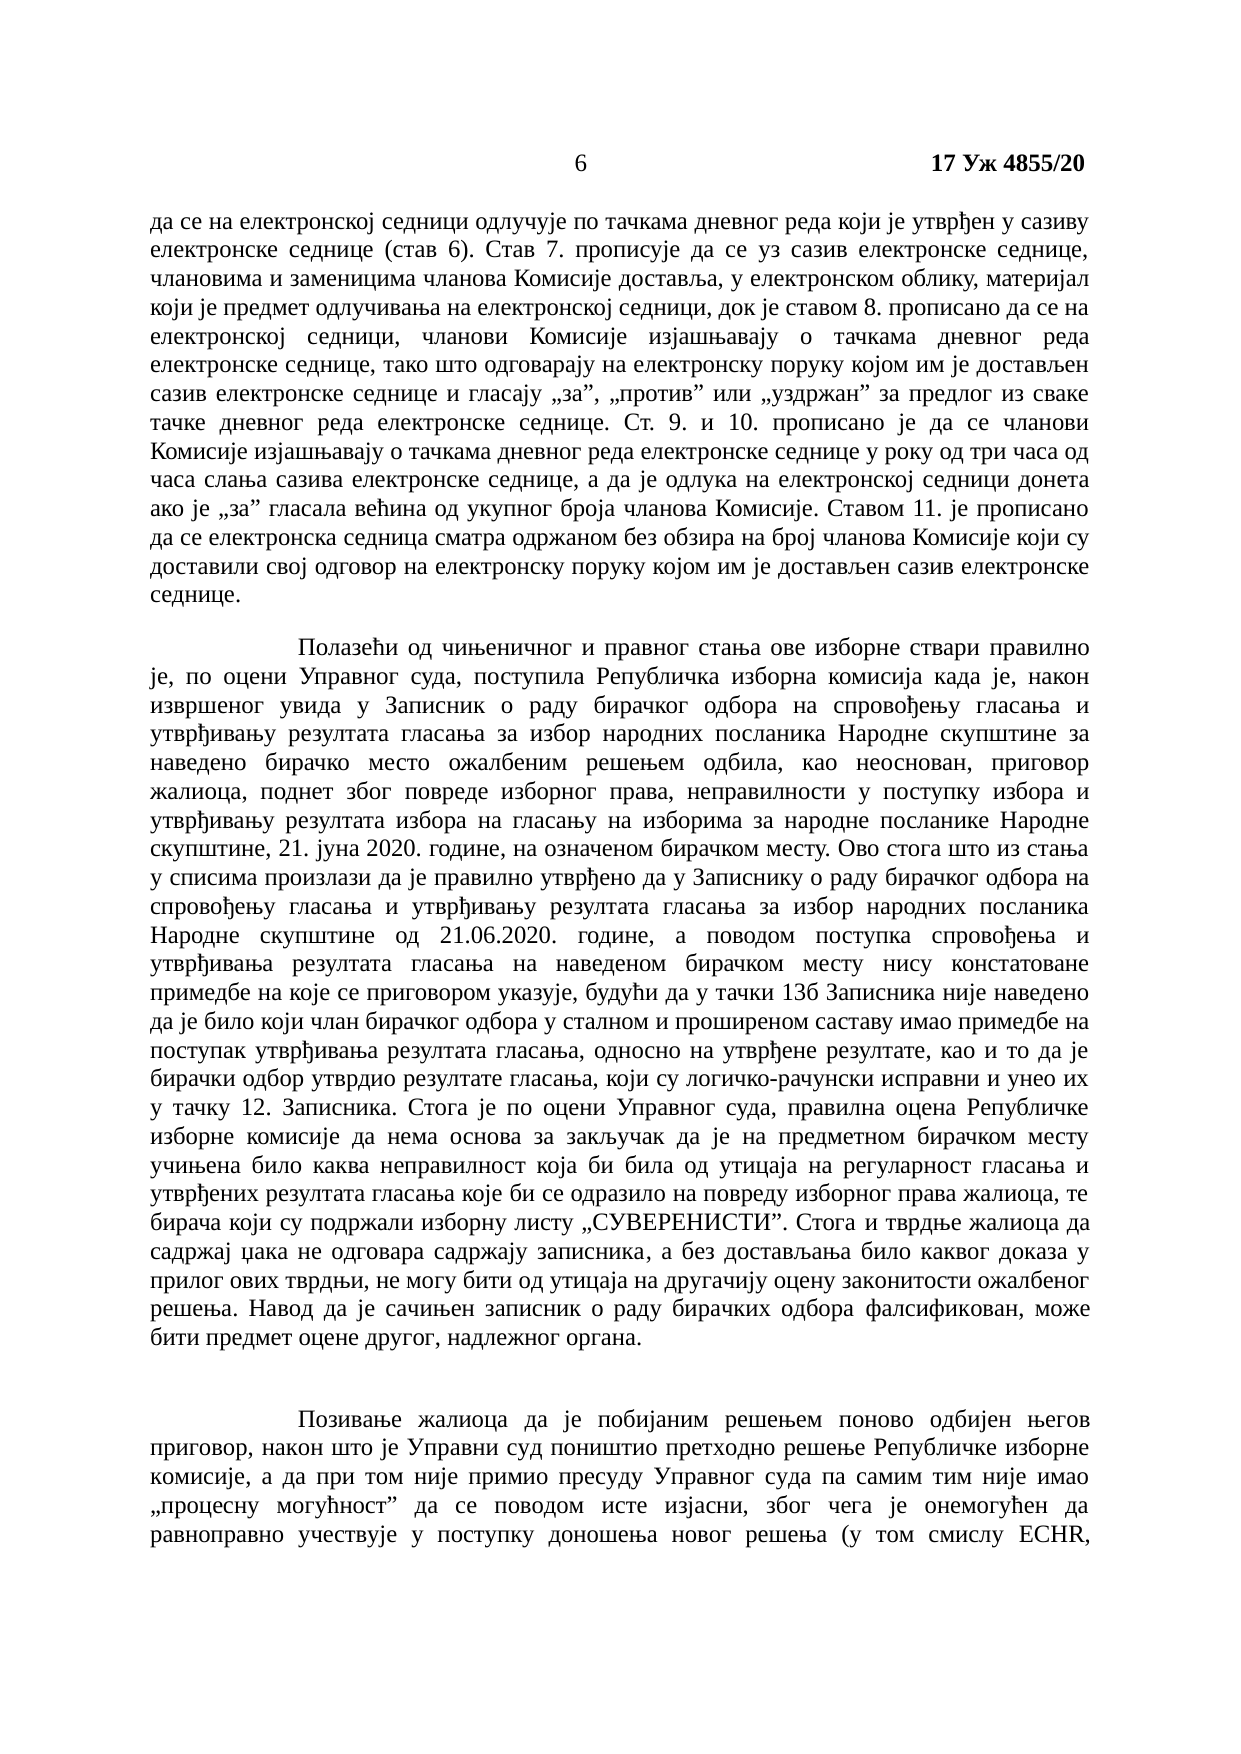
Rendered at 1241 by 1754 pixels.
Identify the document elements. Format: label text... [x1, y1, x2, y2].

text Полазећи од чињеничног и правног стања ове изборне ствари правилно је, по оцени Управног суда, поступила Републичка изборна комисија када је, након извршеног увида у Записник о раду бирачког одбора на спровођењу гласања и утврђивању резултата гласања за избор народних посланика Народне скупштине за наведено бирачко место ожалбеним решењем одбила, као неоснован, приговор жалиоца, поднет због повреде изборног права, неправилности у поступку избора и утврђивању резултата избора на гласању на изборима за народне посланике Народне скупштине, 21. јуна 2020. године, на означеном бирачком месту. Ово стога што из стања у списима произлази да је правилно утврђено да у Записнику о раду бирачког одбора на спровођењу гласања и утврђивању резултата гласања за избор народних посланика Народне скупштине од 21.06.2020. године, а поводом поступка спровођења и утврђивања резултата гласања на наведеном бирачком месту нису констатоване примедбе на које се приговором указује, будући да у тачки 13б Записника није наведено да је било који члан бирачког одбора у сталном и проширеном саставу имао примедбе на поступак утврђивања резултата гласања, односно на утврђене резултате, као и то да је бирачки одбор утврдио резултате гласања, који су логичко-рачунски исправни и унео их у тачку 12. Записника. Стога је по оцени Управног суда, правилна оцена Републичке изборне комисије да нема основа за закључак да је на предметном бирачком месту учињена било каква неправилност која би била од утицаја на регуларност гласања и утврђених резултата гласања које би се одразило на повреду изборног права жалиоца, те бирача који су подржали изборну листу „СУВЕРЕНИСТИ”. Стога и тврдње жалиоца да садржај џака не одговара садржају записника, а без достављања било каквог доказа у прилог ових тврдњи, не могу бити од утицаја на другачију оцену законитости ожалбеног решења. Навод да је сачињен записник о раду бирачких одбора фалсификован, може бити предмет оцене другог, надлежног органа. [150, 632, 1091, 1351]
text Позивање жалиоца да је побијаним решењем поново одбијен његов приговор, након што је Управни суд поништио претходно решење Републичке изборне комисије, а да при том није примио пресуду Управног суда па самим тим није имао „процесну могућност” да се поводом исте изјасни, због чега је онемогућен да равноправно учествује у поступку доношења новог решења (у том смислу ECHR, [150, 1404, 1091, 1547]
text да се на електронској седници одлучује по тачкама дневног реда који је утврђен у сазиву електронске седнице (став 6). Став 7. прописује да се уз сазив електронске седнице, члановима и заменицима чланова Комисије доставља, у електронском облику, материјал који је предмет одлучивања на електронској седници, док је ставом 8. прописано да се на електронској седници, чланови Комисије изјашњавају о тачкама дневног реда електронске седнице, тако што одговарају на електронску поруку којом им је достављен сазив електронске седнице и гласају „за”, „против” или „уздржан” за предлог из сваке тачке дневног реда електронске седнице. Ст. 9. и 10. прописано је да се чланови Комисије изјашњавају о тачкама дневног реда електронске седнице у року од три часа од часа слања сазива електронске седнице, а да је одлука на електронској седници донета ако је „за” гласала већина од укупног броја чланова Комисије. Ставом 11. је прописано да се електронска седница сматра одржаном без обзира на број чланова Комисије који су доставили свој одговор на електронску поруку којом им је достављен сазив електронске седнице. [150, 206, 1091, 608]
